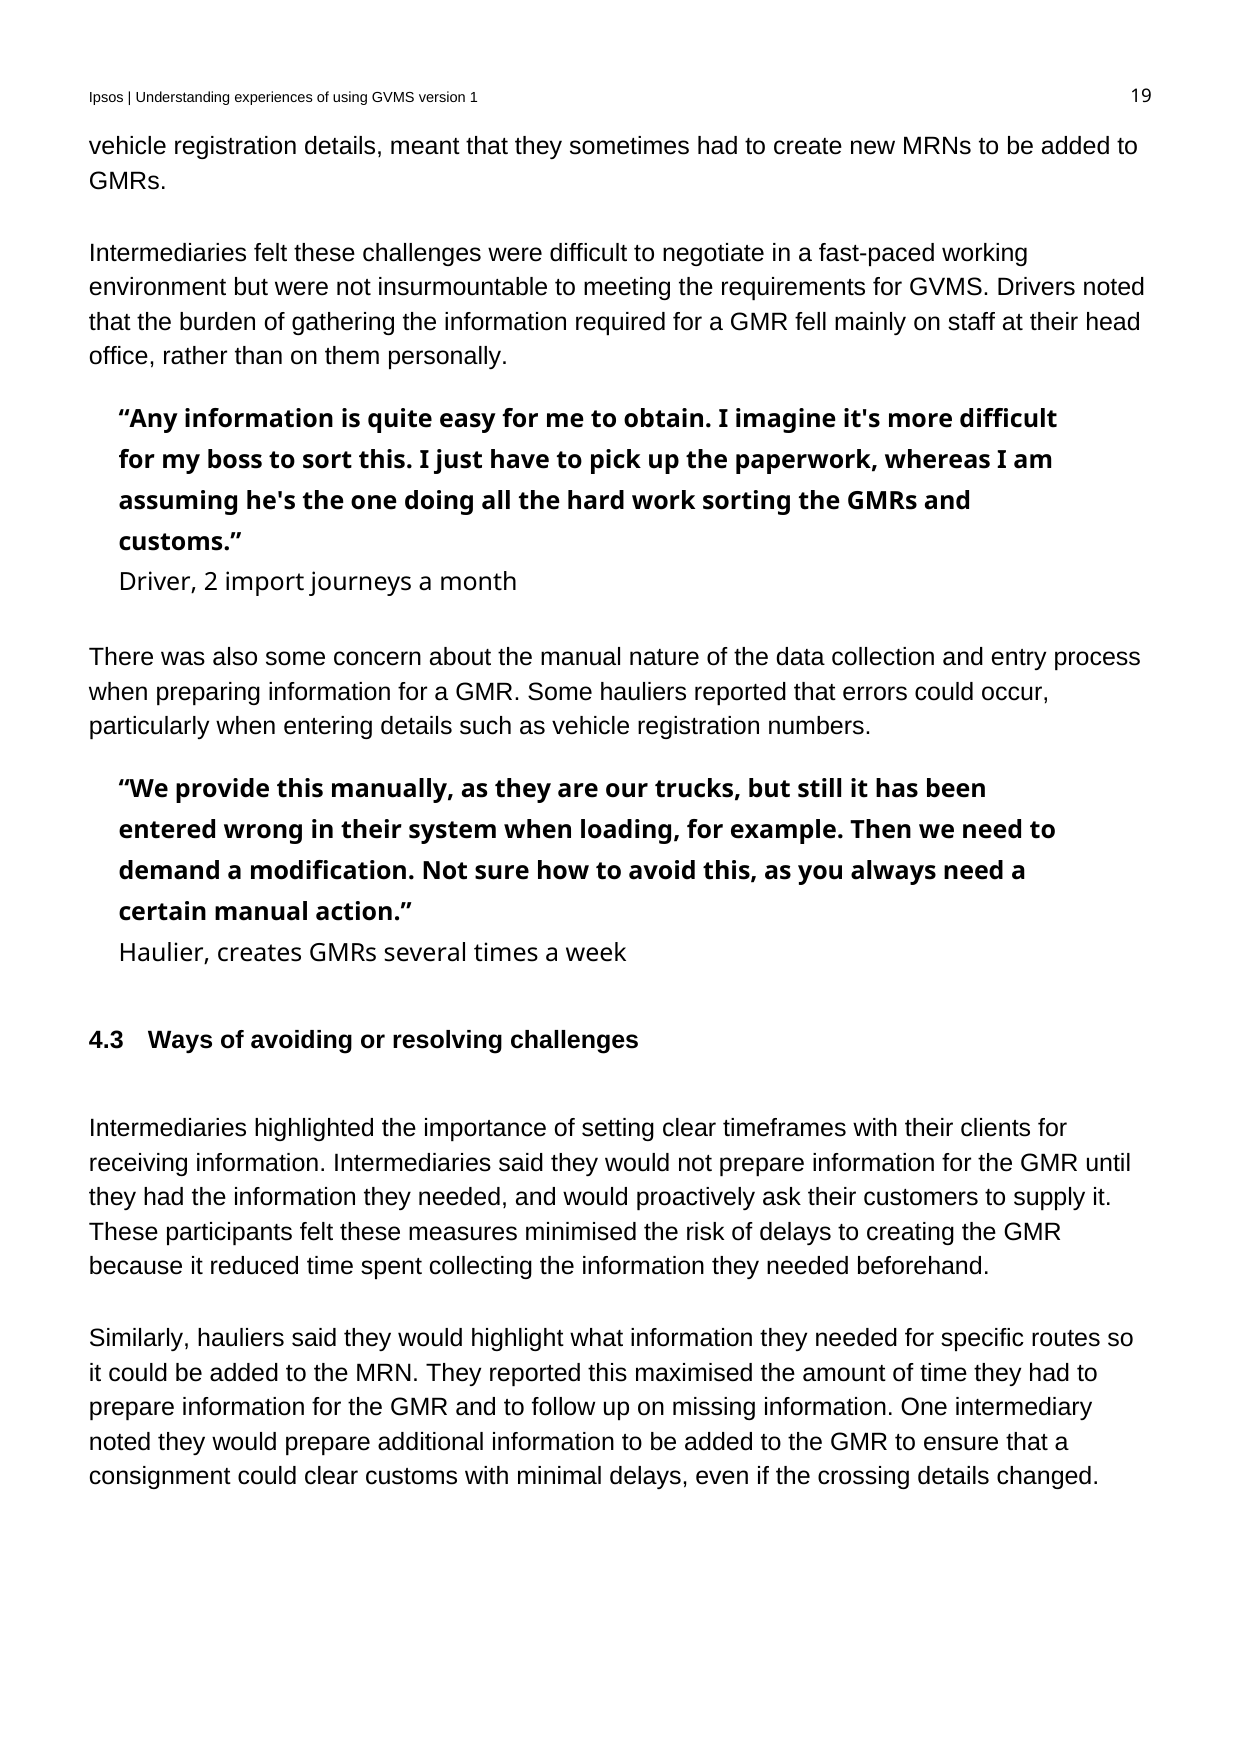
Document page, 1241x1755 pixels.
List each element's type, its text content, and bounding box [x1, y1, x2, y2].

text vehicle registration details, meant that they sometimes had to create new MRNs to be added to GMRs. [89, 131, 1152, 194]
subtitle Ways of avoiding or resolving challenges [89, 1025, 1152, 1054]
text There was also some concern about the manual nature of the data collection and entry process when preparing information for a GMR. Some hauliers reported that errors could occur, particularly when entering details such as vehicle registration numbers. [89, 642, 1152, 740]
text Similarly, hauliers said they would highlight what information they needed for specific routes so it could be added to the MRN. They reported this maximised the amount of time they had to prepare information for the GMR and to follow up on missing information. One intermediary noted they would prepare additional information to be added to the GMR to ensure that a consignment could clear customs with minimal delays, even if the crossing details changed. [89, 1323, 1152, 1490]
text “Any information is quite easy for me to obtain. I imagine it's more difficult for my boss to sort this. I just have to pick up the paperwork, whereas I am assuming he's the one doing all the hard work sorting the GMRs and customs.” [118, 401, 1093, 557]
text Intermediaries highlighted the importance of setting clear timeframes with their clients for receiving information. Intermediaries said they would not prepare information for the GMR until they had the information they needed, and would proactively ask their customers to supply it. These participants felt these measures minimised the risk of delays to creating the GMR because it reduced time spent collecting the information they needed beforehand. [89, 1079, 1152, 1280]
text Haulier, creates GMRs several times a week [118, 934, 1093, 968]
text “We provide this manually, as they are our trucks, but still it has been entered wrong in their system when loading, for example. Then we need to demand a modification. Not sure how to avoid this, as you always need a certain manual action.” [118, 771, 1093, 927]
text Intermediaries felt these challenges were difficult to negotiate in a fast-paced working environment but were not insurmountable to meeting the requirements for GVMS. Drivers noted that the burden of gathering the information required for a GMR fell mainly on staff at their head office, rather than on them personally. [89, 238, 1152, 370]
text Driver, 2 import journeys a month [118, 564, 1093, 598]
